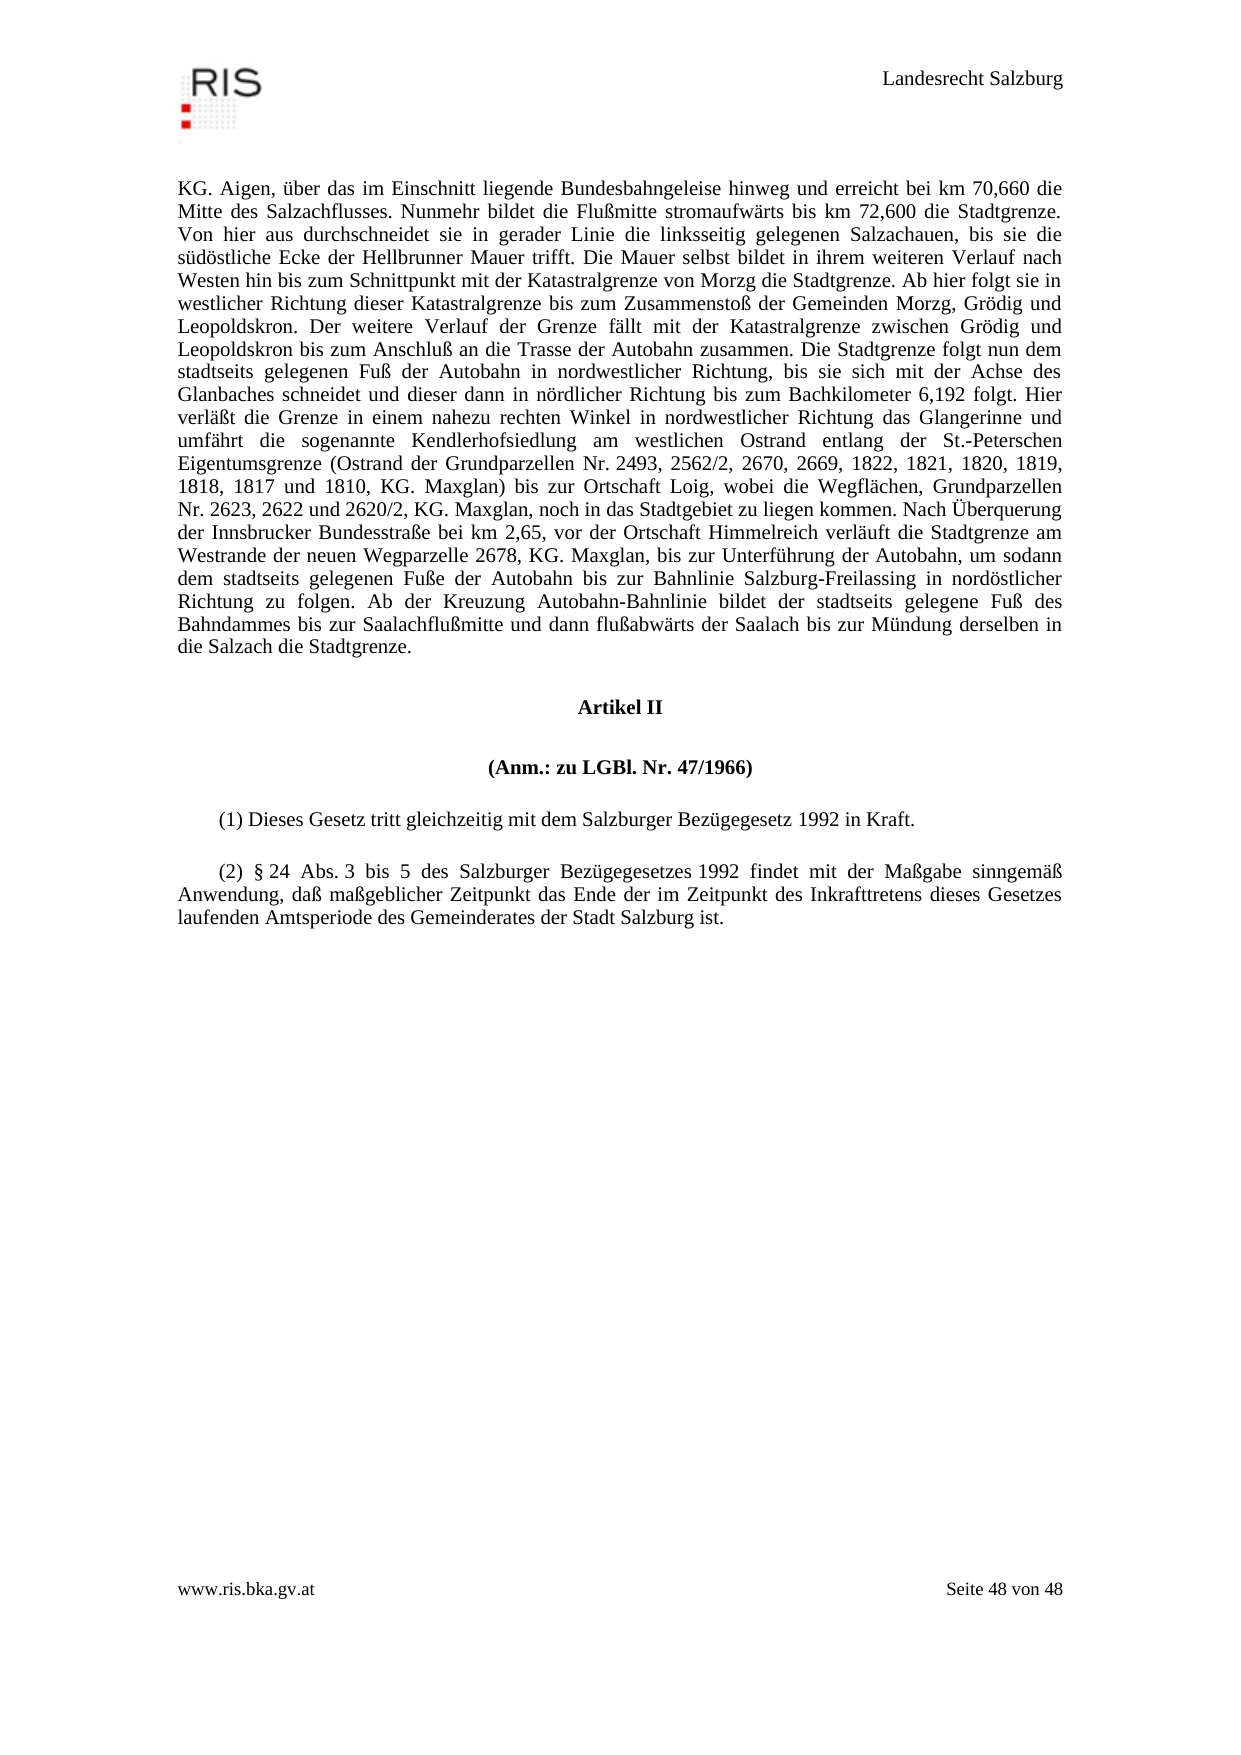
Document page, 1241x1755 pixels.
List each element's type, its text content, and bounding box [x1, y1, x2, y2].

text (1) Dieses Gesetz tritt gleichzeitig mit dem Salzburger Bezügegesetz 1992 in Kraft. [177, 808, 1063, 831]
text (Anm.: zu LGBl. Nr. 47/1966) [177, 756, 1063, 779]
text Artikel II [177, 696, 1063, 719]
text KG. Aigen, über das im Einschnitt liegende Bundesbahngeleise hinweg und erreicht bei km 70,660 die Mitte des Salzachflusses. Nunmehr bildet die Flußmitte stromaufwärts bis km 72,600 die Stadtgrenze. Von hier aus durchschneidet sie in gerader Linie die linksseitig gelegenen Salzachauen, bis sie die südöstliche Ecke der Hellbrunner Mauer trifft. Die Mauer selbst bildet in ihrem weiteren Verlauf nach Westen hin bis zum Schnittpunkt mit der Katastralgrenze von Morzg die Stadtgrenze. Ab hier folgt sie in westlicher Richtung dieser Katastralgrenze bis zum Zusammenstoß der Gemeinden Morzg, Grödig und Leopoldskron. Der weitere Verlauf der Grenze fällt mit der Katastralgrenze zwischen Grödig und Leopoldskron bis zum Anschluß an die Trasse der Autobahn zusammen. Die Stadtgrenze folgt nun dem stadtseits gelegenen Fuß der Autobahn in nordwestlicher Richtung, bis sie sich mit der Achse des Glanbaches schneidet und dieser dann in nördlicher Richtung bis zum Bachkilometer 6,192 folgt. Hier verläßt die Grenze in einem nahezu rechten Winkel in nordwestlicher Richtung das Glangerinne und umfährt die sogenannte Kendlerhofsiedlung am westlichen Ostrand entlang der St.-Peterschen Eigentumsgrenze (Ostrand der Grundparzellen Nr. 2493, 2562/2, 2670, 2669, 1822, 1821, 1820, 1819, 1818, 1817 und 1810, KG. Maxglan) bis zur Ortschaft Loig, wobei die Wegflächen, Grundparzellen Nr. 2623, 2622 und 2620/2, KG. Maxglan, noch in das Stadtgebiet zu liegen kommen. Nach Überquerung der Innsbrucker Bundesstraße bei km 2,65, vor der Ortschaft Himmelreich verläuft die Stadtgrenze am Westrande der neuen Wegparzelle 2678, KG. Maxglan, bis zur Unterführung der Autobahn, um sodann dem stadtseits gelegenen Fuße der Autobahn bis zur Bahnlinie Salzburg-Freilassing in nordöstlicher Richtung zu folgen. Ab der Kreuzung Autobahn-Bahnlinie bildet der stadtseits gelegene Fuß des Bahndammes bis zur Saalachflußmitte und dann flußabwärts der Saalach bis zur Mündung derselben in die Salzach die Stadtgrenze. [177, 177, 1063, 658]
text (2) § 24 Abs. 3 bis 5 des Salzburger Bezügegesetzes 1992 findet mit der Maßgabe sinngemäß Anwendung, daß maßgeblicher Zeitpunkt das Ende der im Zeitpunkt des Inkrafttretens dieses Gesetzes laufenden Amtsperiode des Gemeinderates der Stadt Salzburg ist. [177, 861, 1063, 929]
